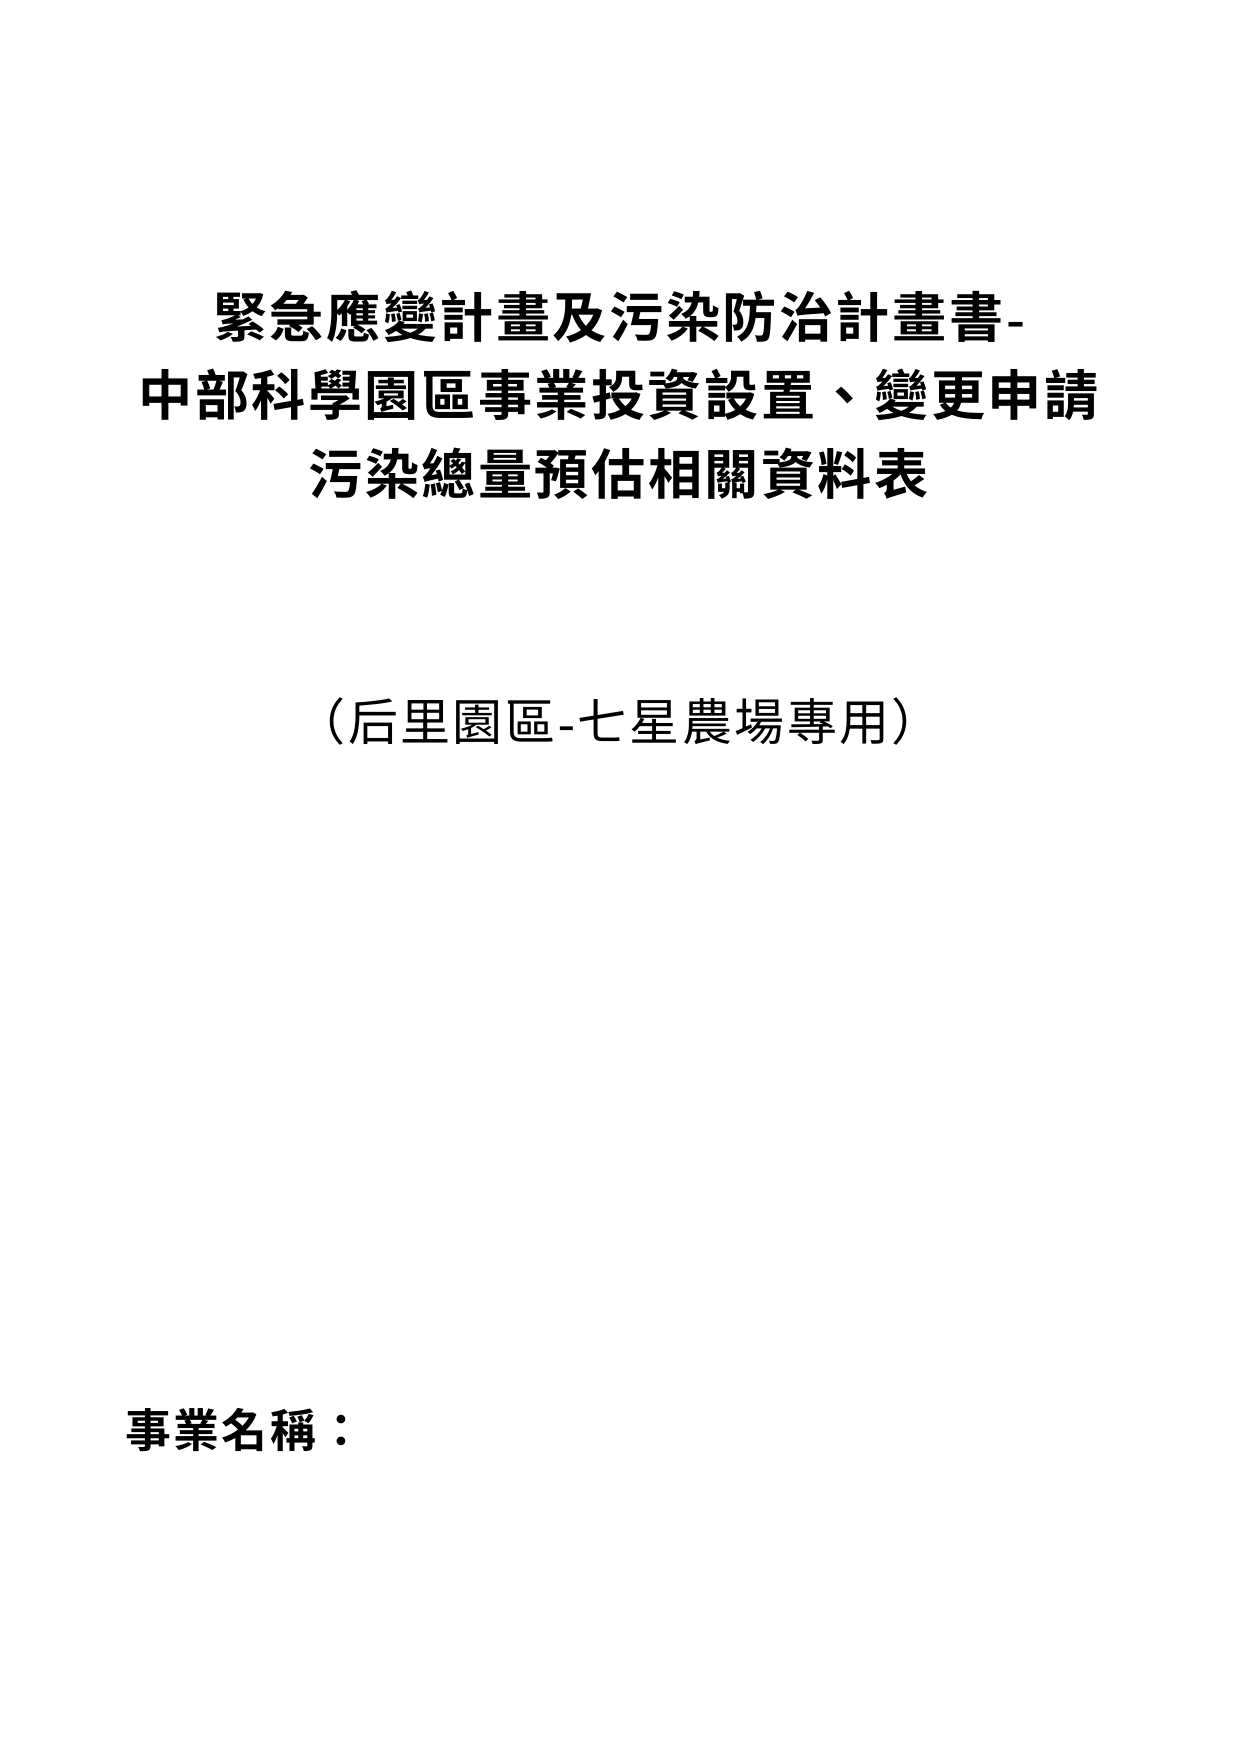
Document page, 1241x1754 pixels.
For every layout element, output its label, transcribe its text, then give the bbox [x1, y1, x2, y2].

text 緊急應變計畫及污染防治計畫書- [125, 274, 1112, 353]
text 中部科學園區事業投資設置、變更申請污染總量預估相關資料表 [125, 353, 1112, 510]
text 事業名稱： [125, 1395, 1112, 1461]
text （后里園區-七星農場專用） [125, 682, 1112, 755]
